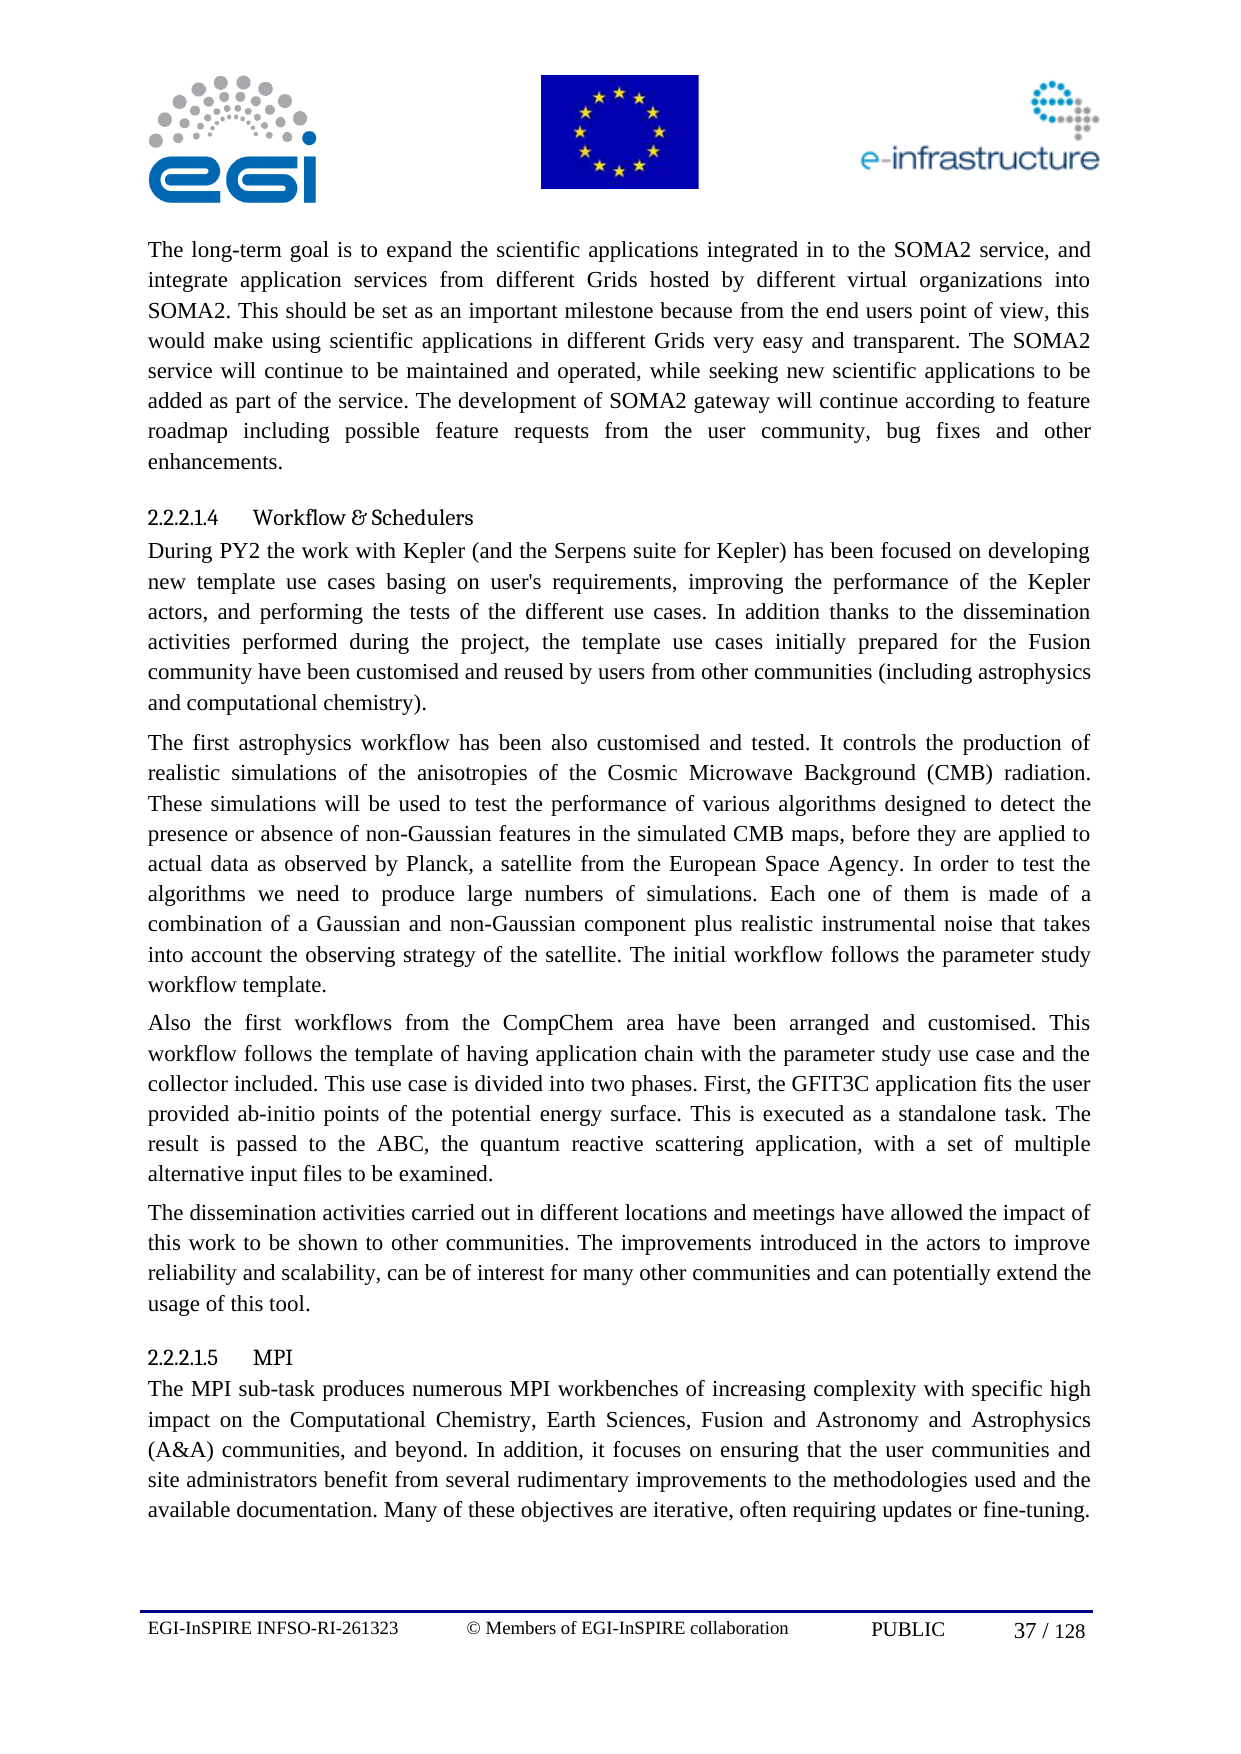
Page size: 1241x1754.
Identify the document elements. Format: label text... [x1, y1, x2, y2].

subtitle MPI [148, 1345, 1092, 1371]
text The long-term goal is to expand the scientific applications integrated in to the SOMA2 service, and integrate application services from different Grids hosted by different virtual organizations into SOMA2. This should be set as an important milestone because from the end users point of view, this would make using scientific applications in different Grids very easy and transparent. The SOMA2 service will continue to be maintained and operated, while seeking new scientific applications to be added as part of the service. The development of SOMA2 gateway will continue according to feature roadmap including possible feature requests from the user community, bug fixes and other enhancements. [148, 236, 1092, 474]
text During PY2 the work with Kepler (and the Serpens suite for Kepler) has been focused on developing new template use cases basing on user's requirements, improving the performance of the Kepler actors, and performing the tests of the different use cases. In addition thanks to the dissemination activities performed during the project, the template use cases initially prepared for the Fusion community have been customised and reused by users from other communities (including astrophysics and computational chemistry). [148, 538, 1092, 715]
text The MPI sub-task produces numerous MPI workbenches of increasing complexity with specific high impact on the Computational Chemistry, Earth Sciences, Fusion and Astronomy and Astrophysics (A&A) communities, and beyond. In addition, it focuses on ensuring that the user communities and site administrators benefit from several rudimentary improvements to the methodologies used and the available documentation. Many of these objectives are iterative, often requiring updates or fine-tuning. [148, 1375, 1092, 1523]
text Also the first workflows from the CompChem area have been arranged and customised. This workflow follows the template of having application chain with the parameter study use case and the collector included. This use case is divided into two phases. First, the GFIT3C application fits the user provided ab-initio points of the potential energy surface. This is executed as a standalone task. The result is passed to the ABC, the quantum reactive scattering application, with a set of multiple alternative input files to be examined. [148, 1009, 1092, 1187]
text The first astrophysics workflow has been also customised and tested. It controls the production of realistic simulations of the anisotropies of the Cosmic Microwave Background (CMB) radiation. These simulations will be used to test the performance of various algorithms designed to detect the presence or absence of non-Gaussian features in the simulated CMB maps, before they are applied to actual data as observed by Planck, a satellite from the European Space Agency. In order to test the algorithms we need to produce large numbers of simulations. Each one of them is made of a combination of a Gaussian and non-Gaussian component plus realistic instrumental noise that takes into account the observing strategy of the satellite. The initial workflow follows the parameter study workflow template. [148, 729, 1092, 997]
text The dissemination activities carried out in different locations and meetings have allowed the impact of this work to be shown to other communities. The improvements introduced in the actors to improve reliability and scalability, can be of interest for many other communities and can potentially extend the usage of this tool. [148, 1199, 1092, 1316]
subtitle Workflow & Schedulers [148, 505, 1092, 531]
